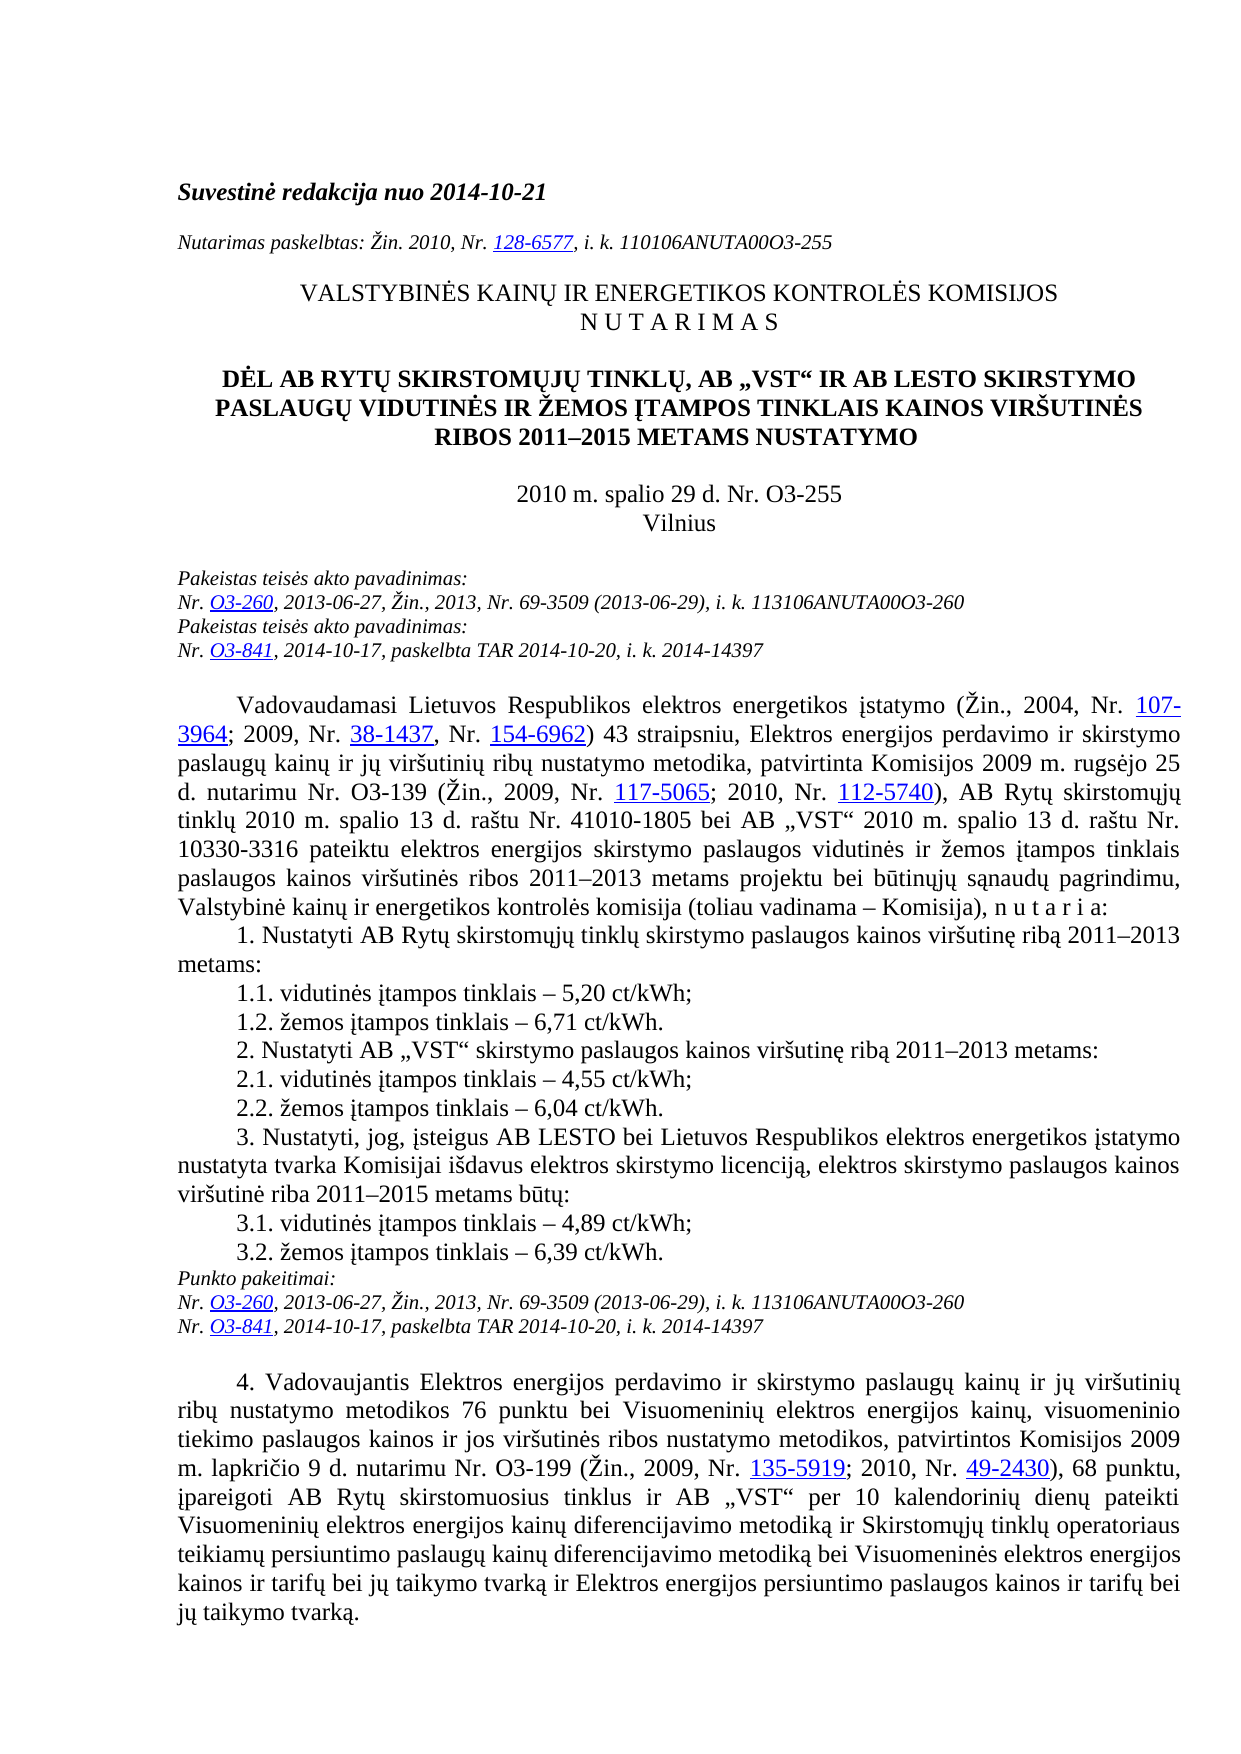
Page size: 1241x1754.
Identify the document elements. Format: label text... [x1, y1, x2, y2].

text Nutarimas paskelbtas: Žin. 2010, Nr. 128-6577, i. k. 110106ANUTA00O3-255 [177, 230, 1181, 254]
text DĖL AB RYTŲ SKIRSTOMŲJŲ TINKLŲ, AB „VST“ IR AB LESTO SKIRSTYMO PASLAUGŲ VIDUTINĖS IR ŽEMOS ĮTAMPOS TINKLAIS KAINOS VIRŠUTINĖS RIBOS 2011–2015 METAMS NUSTATYMO [177, 364, 1181, 451]
text 3.2. žemos įtampos tinklais – 6,39 ct/kWh. [177, 1237, 1181, 1266]
text Nr. O3-841, 2014-10-17, paskelbta TAR 2014-10-20, i. k. 2014-14397 [177, 1314, 1181, 1338]
text 1.1. vidutinės įtampos tinklais – 5,20 ct/kWh; [177, 978, 1181, 1007]
text 3. Nustatyti, jog, įsteigus AB LESTO bei Lietuvos Respublikos elektros energetikos įstatymo nustatyta tvarka Komisijai išdavus elektros skirstymo licenciją, elektros skirstymo paslaugos kainos viršutinė riba 2011–2015 metams būtų: [177, 1122, 1181, 1208]
text 1.2. žemos įtampos tinklais – 6,71 ct/kWh. [177, 1007, 1181, 1036]
text 3.1. vidutinės įtampos tinklais – 4,89 ct/kWh; [177, 1208, 1181, 1237]
text Vilnius [177, 508, 1181, 537]
text Pakeistas teisės akto pavadinimas: [177, 566, 1181, 590]
text 2. Nustatyti AB „VST“ skirstymo paslaugos kainos viršutinę ribą 2011–2013 metams: [177, 1036, 1181, 1064]
text 2.2. žemos įtampos tinklais – 6,04 ct/kWh. [177, 1093, 1181, 1122]
text VALSTYBINĖS KAINŲ IR ENERGETIKOS KONTROLĖS KOMISIJOS [177, 278, 1181, 307]
text 2010 m. spalio 29 d. Nr. O3-255 [177, 479, 1181, 508]
text Nr. O3-260, 2013-06-27, Žin., 2013, Nr. 69-3509 (2013-06-29), i. k. 113106ANUTA00O3-260 [177, 590, 1181, 614]
text NUTARIMAS [177, 307, 1181, 336]
text Nr. O3-260, 2013-06-27, Žin., 2013, Nr. 69-3509 (2013-06-29), i. k. 113106ANUTA00O3-260 [177, 1290, 1181, 1314]
text Nr. O3-841, 2014-10-17, paskelbta TAR 2014-10-20, i. k. 2014-14397 [177, 638, 1181, 662]
text Vadovaudamasi Lietuvos Respublikos elektros energetikos įstatymo (Žin., 2004, Nr. 107-3964; 2009, Nr. 38-1437, Nr. 154-6962) 43 straipsniu, Elektros energijos perdavimo ir skirstymo paslaugų kainų ir jų viršutinių ribų nustatymo metodika, patvirtinta Komisijos 2009 m. rugsėjo 25 d. nutarimu Nr. O3-139 (Žin., 2009, Nr. 117-5065; 2010, Nr. 112-5740), AB Rytų skirstomųjų tinklų 2010 m. spalio 13 d. raštu Nr. 41010-1805 bei AB „VST“ 2010 m. spalio 13 d. raštu Nr. 10330-3316 pateiktu elektros energijos skirstymo paslaugos vidutinės ir žemos įtampos tinklais paslaugos kainos viršutinės ribos 2011–2013 metams projektu bei būtinųjų sąnaudų pagrindimu, Valstybinė kainų ir energetikos kontrolės komisija (toliau vadinama – Komisija), nutaria: [177, 691, 1181, 921]
text 2.1. vidutinės įtampos tinklais – 4,55 ct/kWh; [177, 1064, 1181, 1093]
text 1. Nustatyti AB Rytų skirstomųjų tinklų skirstymo paslaugos kainos viršutinę ribą 2011–2013 metams: [177, 921, 1181, 978]
text Pakeistas teisės akto pavadinimas: [177, 614, 1181, 638]
text Suvestinė redakcija nuo 2014-10-21 [177, 177, 1181, 206]
text 4. Vadovaujantis Elektros energijos perdavimo ir skirstymo paslaugų kainų ir jų viršutinių ribų nustatymo metodikos 76 punktu bei Visuomeninių elektros energijos kainų, visuomeninio tiekimo paslaugos kainos ir jos viršutinės ribos nustatymo metodikos, patvirtintos Komisijos 2009 m. lapkričio 9 d. nutarimu Nr. O3-199 (Žin., 2009, Nr. 135-5919; 2010, Nr. 49-2430), 68 punktu, įpareigoti AB Rytų skirstomuosius tinklus ir AB „VST“ per 10 kalendorinių dienų pateikti Visuomeninių elektros energijos kainų diferencijavimo metodiką ir Skirstomųjų tinklų operatoriaus teikiamų persiuntimo paslaugų kainų diferencijavimo metodiką bei Visuomeninės elektros energijos kainos ir tarifų bei jų taikymo tvarką ir Elektros energijos persiuntimo paslaugos kainos ir tarifų bei jų taikymo tvarką. [177, 1367, 1181, 1625]
text Punkto pakeitimai: [177, 1266, 1181, 1290]
